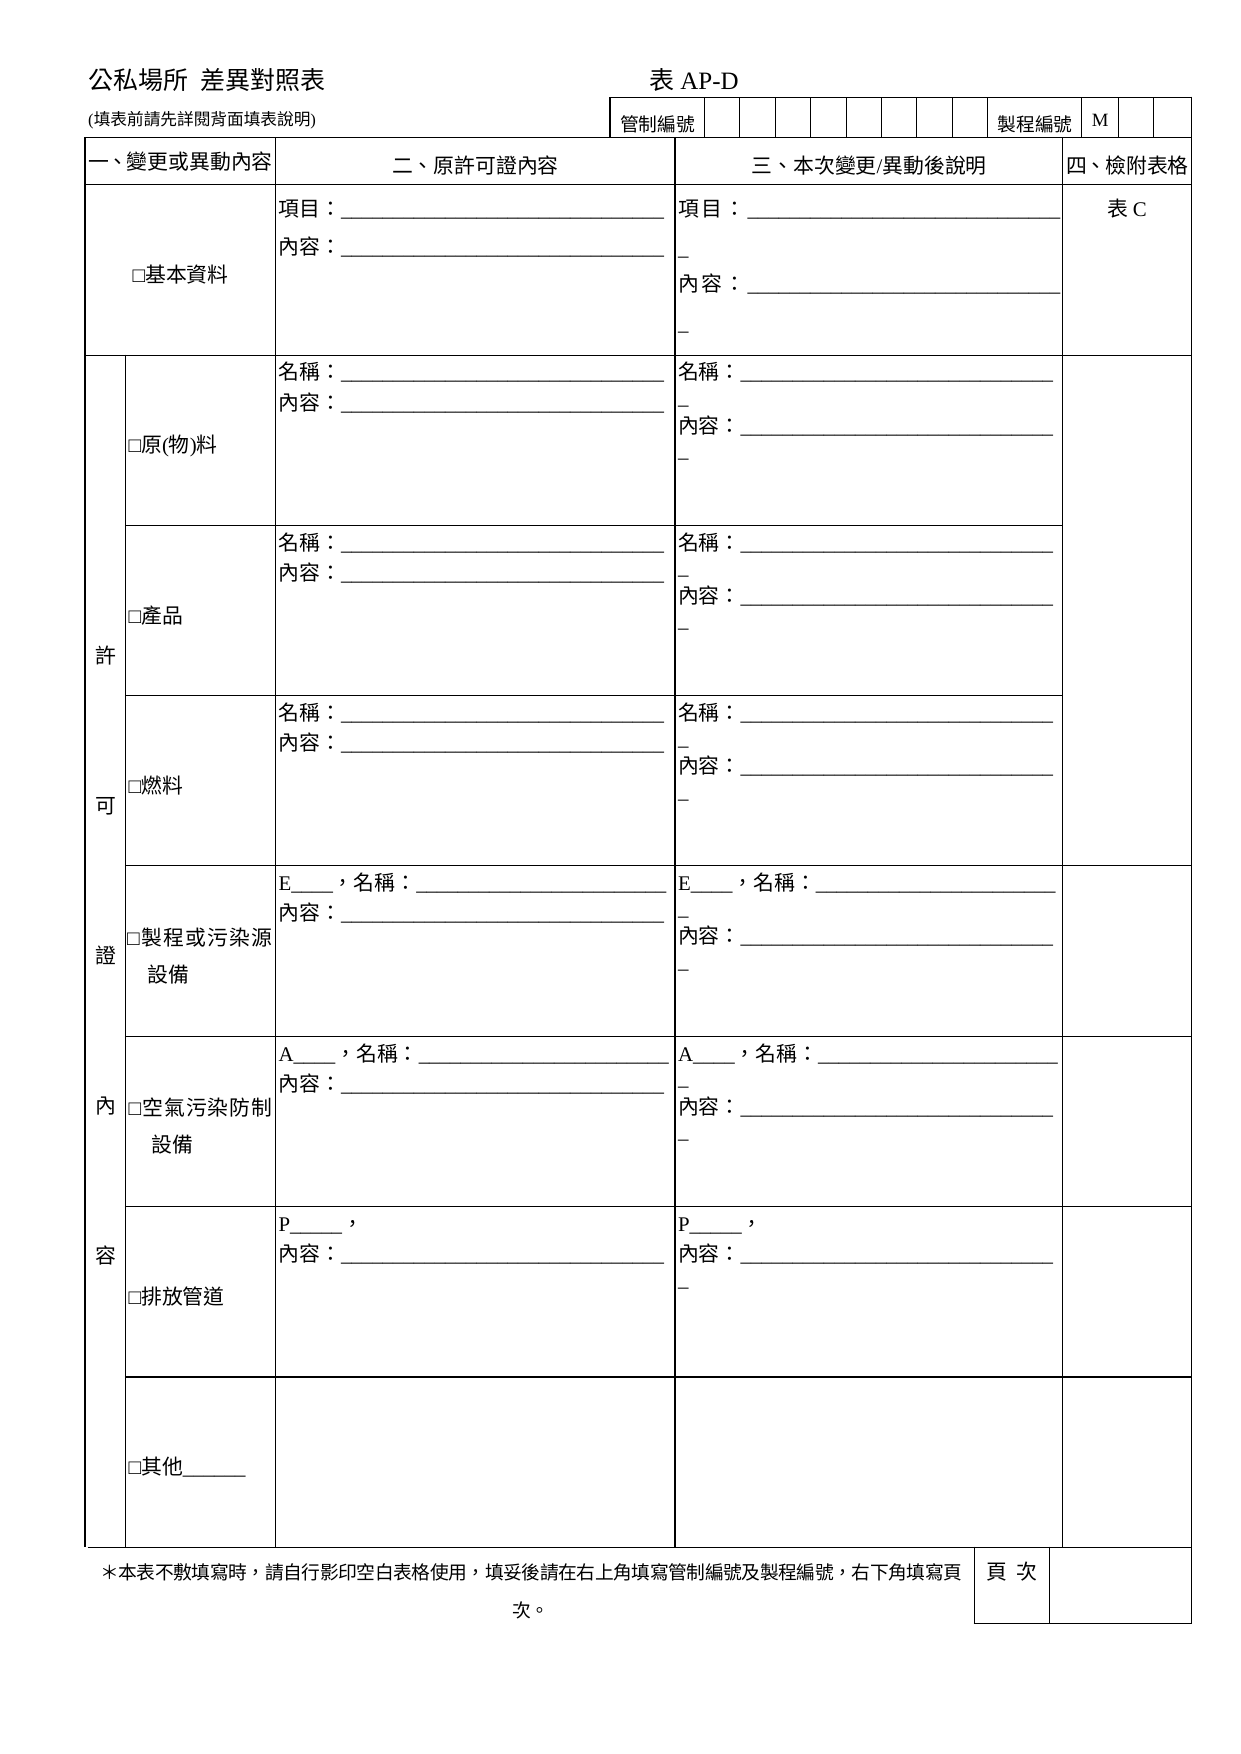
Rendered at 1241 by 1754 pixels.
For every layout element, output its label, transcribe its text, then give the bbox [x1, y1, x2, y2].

table_cell [1063, 1037, 1191, 1206]
table_cell 一、變更或異動內容 [86, 138, 275, 184]
table_cell [1063, 1207, 1191, 1376]
table_cell 名稱：_______________________________ 內容：_______________________________ [276, 696, 674, 865]
table_cell □產品 [126, 526, 275, 695]
table_cell □空氣污染防制設備 [126, 1037, 275, 1206]
table_cell A____，名稱：________________________ 內容：_______________________________ [276, 1037, 674, 1206]
table_cell □排放管道 [126, 1207, 275, 1376]
table_cell 表C [1063, 185, 1191, 354]
table_cell E____，名稱：________________________ 內容：_______________________________ [276, 866, 674, 1036]
table_cell 名稱：_______________________________ 內容：_______________________________ [676, 526, 1062, 695]
table_cell □其他______ [126, 1378, 275, 1547]
table_header [776, 98, 810, 137]
table_cell [1063, 1378, 1191, 1547]
table_header [740, 98, 775, 137]
table_cell [676, 1378, 1062, 1547]
table_cell □原(物)料 [126, 356, 275, 525]
text 公私場所 差異對照表 表AP-D [89, 59, 1163, 97]
table_cell 二、原許可證內容 [276, 138, 674, 184]
table_cell A____，名稱：________________________ 內容：_______________________________ [676, 1037, 1062, 1206]
table_cell 名稱：_______________________________ 內容：_______________________________ [676, 696, 1062, 865]
table_cell [1063, 356, 1191, 865]
table_header M [1082, 98, 1118, 137]
table_header [917, 98, 952, 137]
table_cell [1063, 866, 1191, 1036]
table_cell 名稱：_______________________________ 內容：_______________________________ [276, 356, 674, 525]
table_header [1119, 98, 1153, 137]
table_cell P_____， 內容：_______________________________ [276, 1207, 674, 1376]
table_cell 名稱：_______________________________ 內容：_______________________________ [276, 526, 674, 695]
table_cell ＊本表不敷填寫時，請自行影印空白表格使用，填妥後請在右上角填寫管制編號及製程編號，右下角填寫頁次。 [88, 1548, 974, 1623]
table_cell □燃料 [126, 696, 275, 865]
table_cell 名稱：_______________________________ 內容：_______________________________ [676, 356, 1062, 525]
table_header [882, 98, 916, 137]
table_cell 四、檢附表格 [1063, 138, 1191, 184]
table_header [811, 98, 846, 137]
table_cell 三、本次變更/異動後說明 [676, 138, 1062, 184]
table_cell [276, 1378, 674, 1547]
table_header [705, 98, 739, 137]
table_header [847, 98, 881, 137]
table_header 管制編號 [611, 98, 704, 137]
table_header [953, 98, 987, 137]
table_cell 項目：_______________________________ 內容：_______________________________ [676, 185, 1062, 354]
table_cell 許 可 證 內 容 [86, 356, 125, 1547]
table_cell [1050, 1548, 1191, 1623]
table_cell P_____， 內容：_______________________________ [676, 1207, 1062, 1376]
table_cell □製程或污染源設備 [126, 866, 275, 1036]
table_cell 頁 次 [975, 1548, 1049, 1623]
table_header 製程編號 [988, 98, 1081, 137]
table_header [1154, 98, 1191, 137]
table_cell 項目：_______________________________ 內容：_______________________________ [276, 185, 674, 354]
table_cell E____，名稱：________________________ 內容：_______________________________ [676, 866, 1062, 1036]
table_cell □基本資料 [86, 185, 275, 354]
table_header (填表前請先詳閱背面填表說明) [85, 97, 609, 137]
